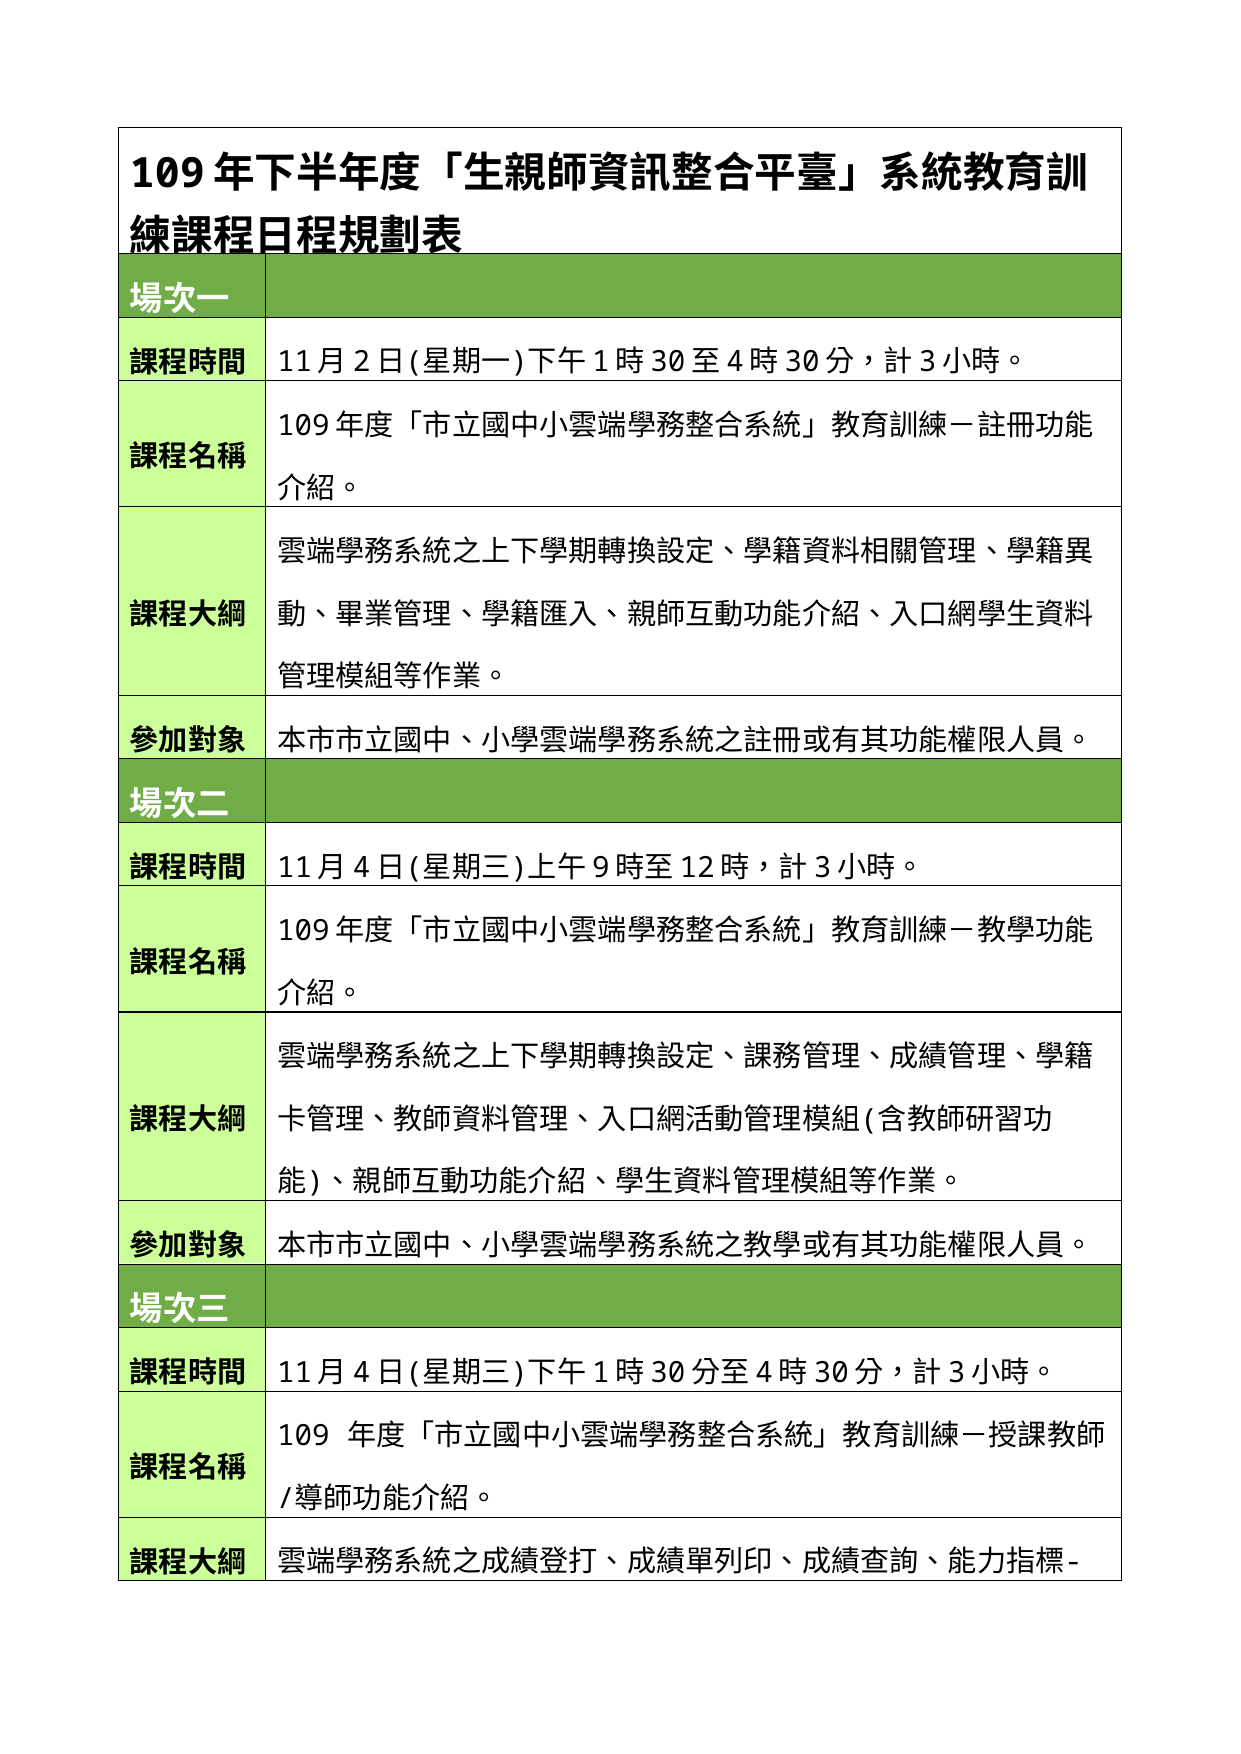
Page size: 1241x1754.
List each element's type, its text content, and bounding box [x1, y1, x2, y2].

table_cell 課程名稱 [119, 1392, 265, 1517]
table_cell 場次三 [119, 1265, 265, 1327]
table_cell 11月4日(星期三)上午9時至12時，計3小時。 [266, 823, 1121, 885]
table_cell 109年度「市立國中小雲端學務整合系統」教育訓練－註冊功能介紹。 [266, 381, 1121, 506]
table_cell 課程大綱 [119, 507, 265, 695]
table_cell 課程大綱 [119, 1518, 265, 1580]
table_cell 參加對象 [119, 696, 265, 758]
table_cell [266, 1265, 1121, 1327]
table_cell 109年度「市立國中小雲端學務整合系統」教育訓練－教學功能介紹。 [266, 886, 1121, 1011]
table_header 109年下半年度「生親師資訊整合平臺」系統教育訓練課程日程規劃表 [119, 128, 1121, 253]
table_cell 課程時間 [119, 823, 265, 885]
table_cell 課程大綱 [119, 1013, 265, 1200]
table_cell 參加對象 [119, 1201, 265, 1263]
table_cell [266, 759, 1121, 822]
table_cell 109 年度「市立國中小雲端學務整合系統」教育訓練－授課教師/導師功能介紹。 [266, 1392, 1121, 1517]
table_cell 場次一 [119, 254, 265, 317]
table_cell [266, 254, 1121, 317]
table_cell 雲端學務系統之成績登打、成績單列印、成績查詢、能力指標- [266, 1518, 1121, 1580]
table_cell 課程名稱 [119, 381, 265, 506]
table_cell 雲端學務系統之上下學期轉換設定、學籍資料相關管理、學籍異動、畢業管理、學籍匯入、親師互動功能介紹、入口網學生資料管理模組等作業。 [266, 507, 1121, 695]
table_cell 課程名稱 [119, 886, 265, 1011]
table_cell 本市市立國中、小學雲端學務系統之教學或有其功能權限人員。 [266, 1201, 1121, 1263]
table_cell 雲端學務系統之上下學期轉換設定、課務管理、成績管理、學籍卡管理、教師資料管理、入口網活動管理模組(含教師研習功能)、親師互動功能介紹、學生資料管理模組等作業。 [266, 1013, 1121, 1200]
table_cell 課程時間 [119, 318, 265, 380]
table_cell 本市市立國中、小學雲端學務系統之註冊或有其功能權限人員。 [266, 696, 1121, 758]
table_cell 11月2日(星期一)下午1時30至4時30分，計3小時。 [266, 318, 1121, 380]
table_cell 11月4日(星期三)下午1時30分至4時30分，計3小時。 [266, 1328, 1121, 1391]
table_cell 課程時間 [119, 1328, 265, 1391]
table_cell 場次二 [119, 759, 265, 822]
